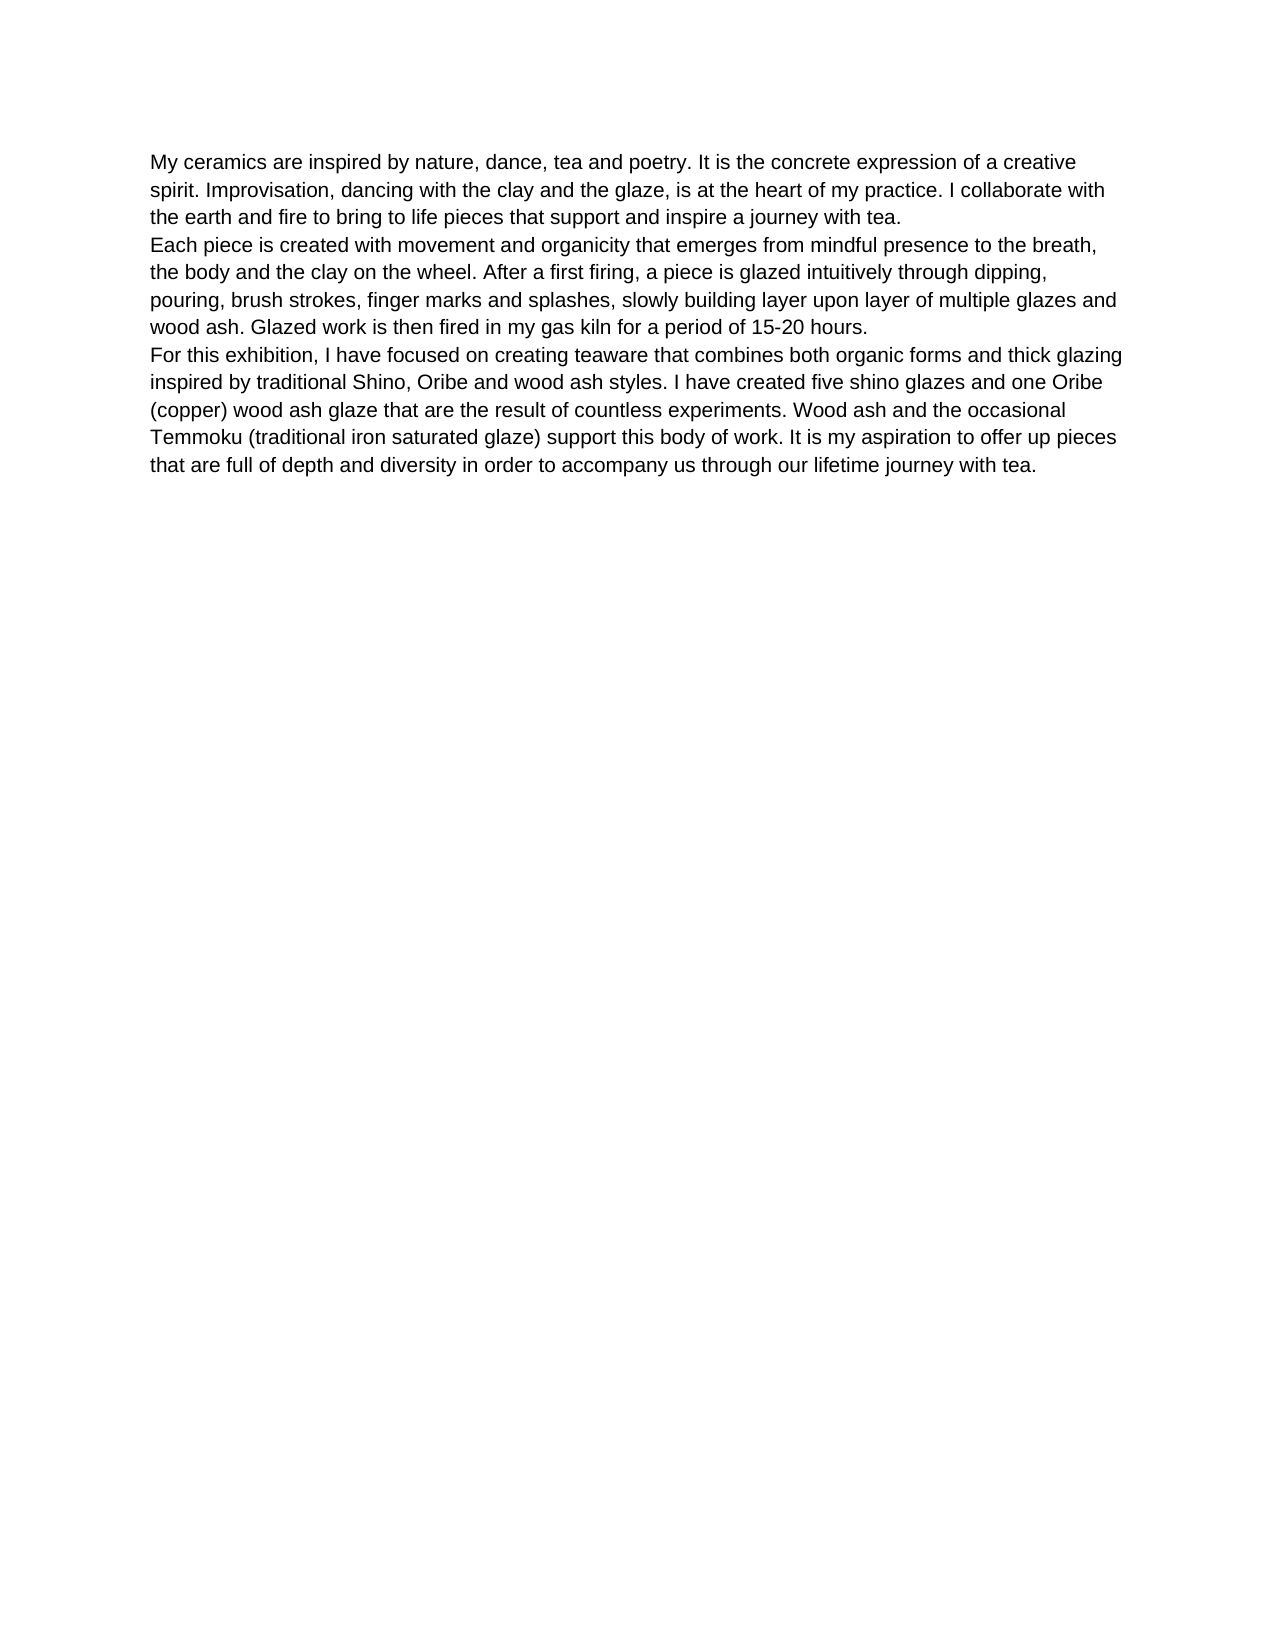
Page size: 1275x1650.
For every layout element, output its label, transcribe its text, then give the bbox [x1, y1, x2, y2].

text My ceramics are inspired by nature, dance, tea and poetry. It is the concrete expression of a creative spirit. Improvisation, dancing with the clay and the glaze, is at the heart of my practice. I collaborate with the earth and fire to bring to life pieces that support and inspire a journey with tea. [150, 150, 1125, 229]
text Each piece is created with movement and organicity that emerges from mindful presence to the breath, the body and the clay on the wheel. After a first firing, a piece is glazed intuitively through dipping, pouring, brush strokes, finger marks and splashes, slowly building layer upon layer of multiple glazes and wood ash. Glazed work is then fired in my gas kiln for a period of 15-20 hours. [150, 232, 1125, 339]
text For this exhibition, I have focused on creating teaware that combines both organic forms and thick glazing inspired by traditional Shino, Oribe and wood ash styles. I have created five shino glazes and one Oribe (copper) wood ash glaze that are the result of countless experiments. Wood ash and the occasional Temmoku (traditional iron saturated glaze) support this body of work. It is my aspiration to offer up pieces that are full of depth and diversity in order to accompany us through our lifetime journey with tea. [150, 342, 1125, 476]
